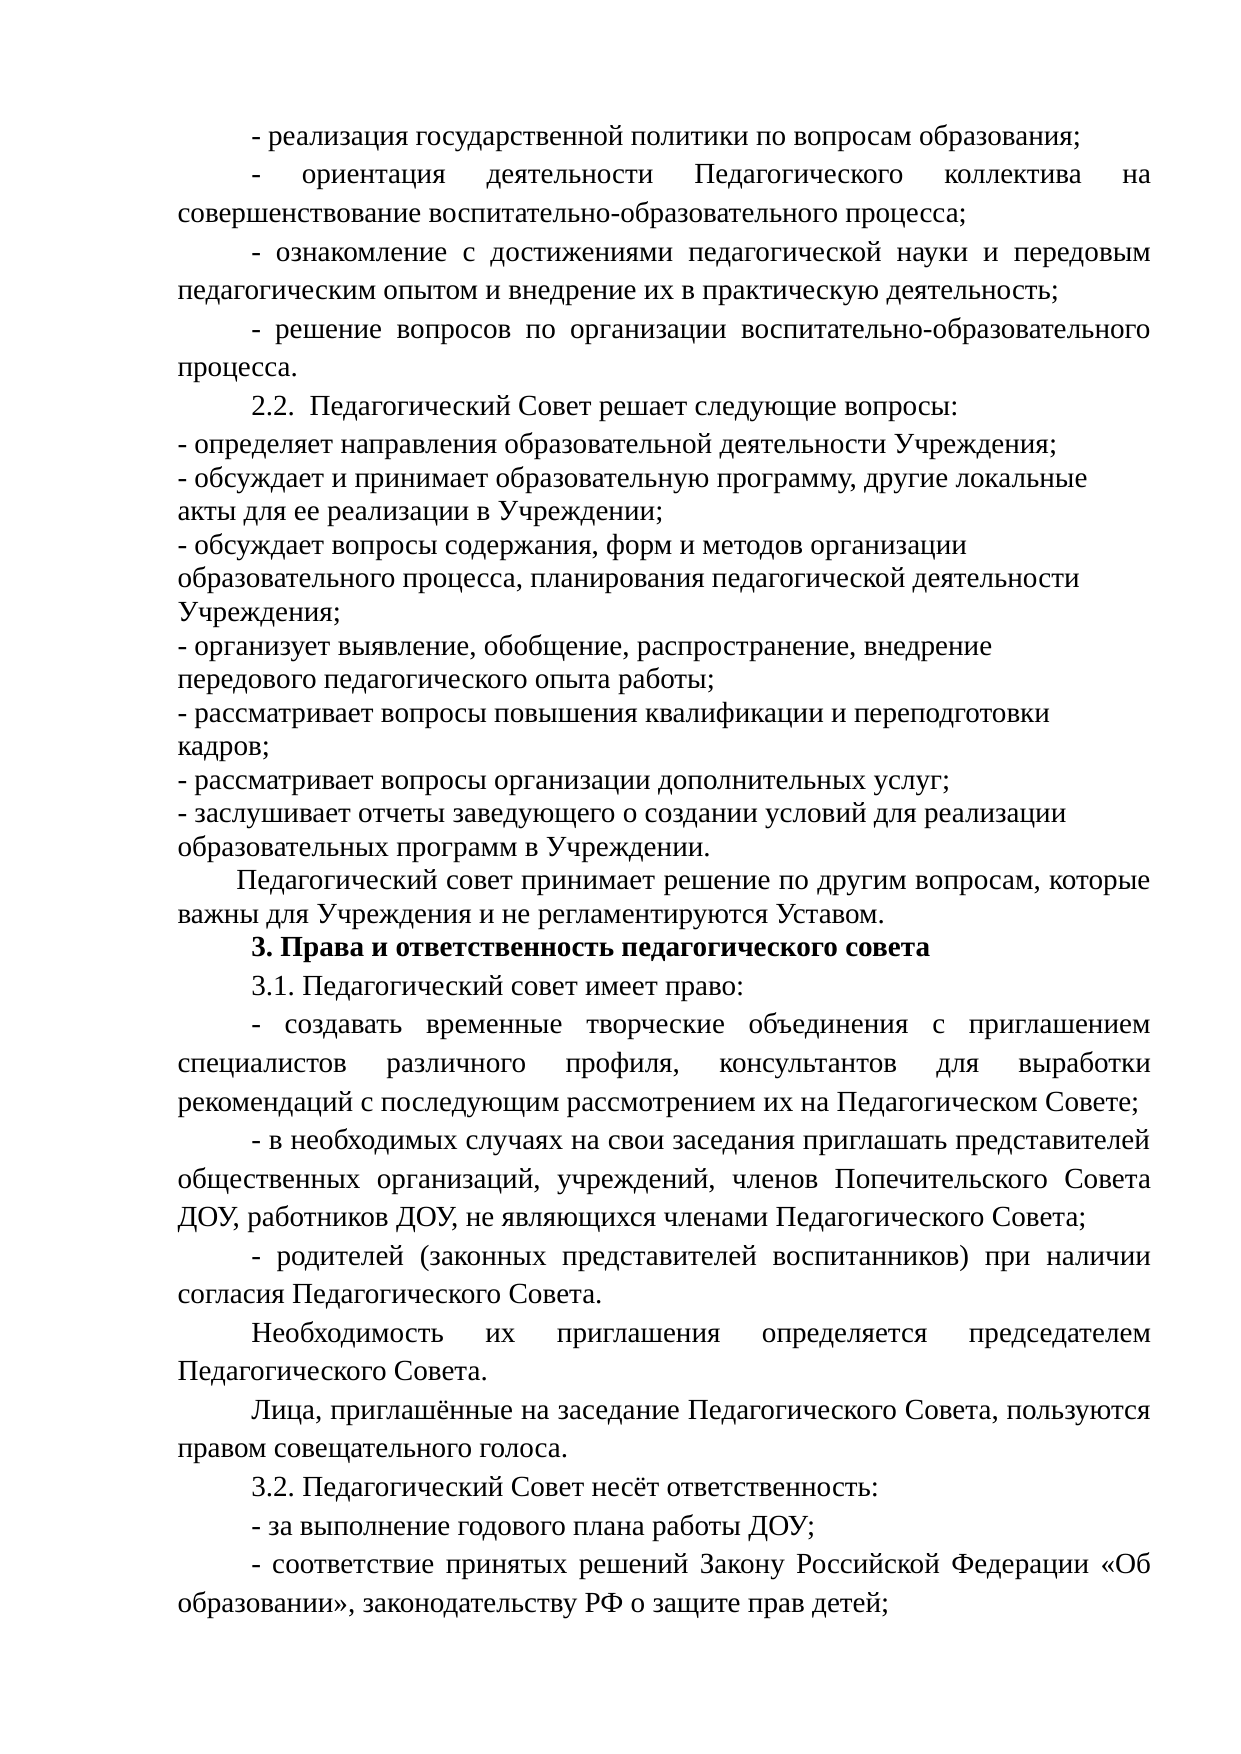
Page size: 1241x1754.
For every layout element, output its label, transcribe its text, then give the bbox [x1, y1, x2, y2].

text - создавать временные творческие объединения с приглашением специалистов различного профиля, консультантов для выработки рекомендаций с последующим рассмотрением их на Педагогическом Совете; [177, 1007, 1152, 1117]
text Лица, приглашённые на заседание Педагогического Совета, пользуются правом совещательного голоса. [177, 1392, 1152, 1464]
text - рассматривает вопросы повышения квалификации и переподготовки [177, 695, 1152, 728]
text - за выполнение годового плана работы ДОУ; [177, 1508, 1152, 1541]
text образовательного процесса, планирования педагогической деятельности [177, 561, 1152, 594]
text 3. Права и ответственность педагогического совета [177, 929, 1152, 963]
text передового педагогического опыта работы; [177, 661, 1152, 695]
text - ознакомление с достижениями педагогической науки и передовым педагогическим опытом и внедрение их в практическую деятельность; [177, 234, 1152, 306]
text - обсуждает вопросы содержания, форм и методов организации [177, 527, 1152, 561]
text - соответствие принятых решений Закону Российской Федерации «Об образовании», законодательству РФ о защите прав детей; [177, 1546, 1152, 1618]
text 3.2. Педагогический Совет несёт ответственность: [177, 1469, 1152, 1503]
text - рассматривает вопросы организации дополнительных услуг; [177, 762, 1152, 795]
text кадров; [177, 728, 1152, 762]
text - ориентация деятельности Педагогического коллектива на совершенствование воспитательно-образовательного процесса; [177, 157, 1152, 229]
text 2.2. Педагогический Совет решает следующие вопросы: [177, 388, 1152, 421]
text образовательных программ в Учреждении. [177, 829, 1152, 862]
text - родителей (законных представителей воспитанников) при наличии согласия Педагогического Совета. [177, 1238, 1152, 1310]
text - организует выявление, обобщение, распространение, внедрение [177, 628, 1152, 661]
text Необходимость их приглашения определяется председателем Педагогического Совета. [177, 1315, 1152, 1387]
text Учреждения; [177, 594, 1152, 628]
text - решение вопросов по организации воспитательно-образовательного процесса. [177, 311, 1152, 383]
text - реализация государственной политики по вопросам образования; [177, 118, 1152, 152]
text - заслушивает отчеты заведующего о создании условий для реализации [177, 795, 1152, 829]
text акты для ее реализации в Учреждении; [177, 493, 1152, 527]
text Педагогический совет принимает решение по другим вопросам, которые важны для Учреждения и не регламентируются Уставом. [177, 862, 1152, 929]
text - в необходимых случаях на свои заседания приглашать представителей общественных организаций, учреждений, членов Попечительского Совета ДОУ, работников ДОУ, не являющихся членами Педагогического Совета; [177, 1122, 1152, 1233]
text - определяет направления образовательной деятельности Учреждения; [177, 426, 1152, 460]
text - обсуждает и принимает образовательную программу, другие локальные [177, 460, 1152, 493]
text 3.1. Педагогический совет имеет право: [177, 968, 1152, 1002]
